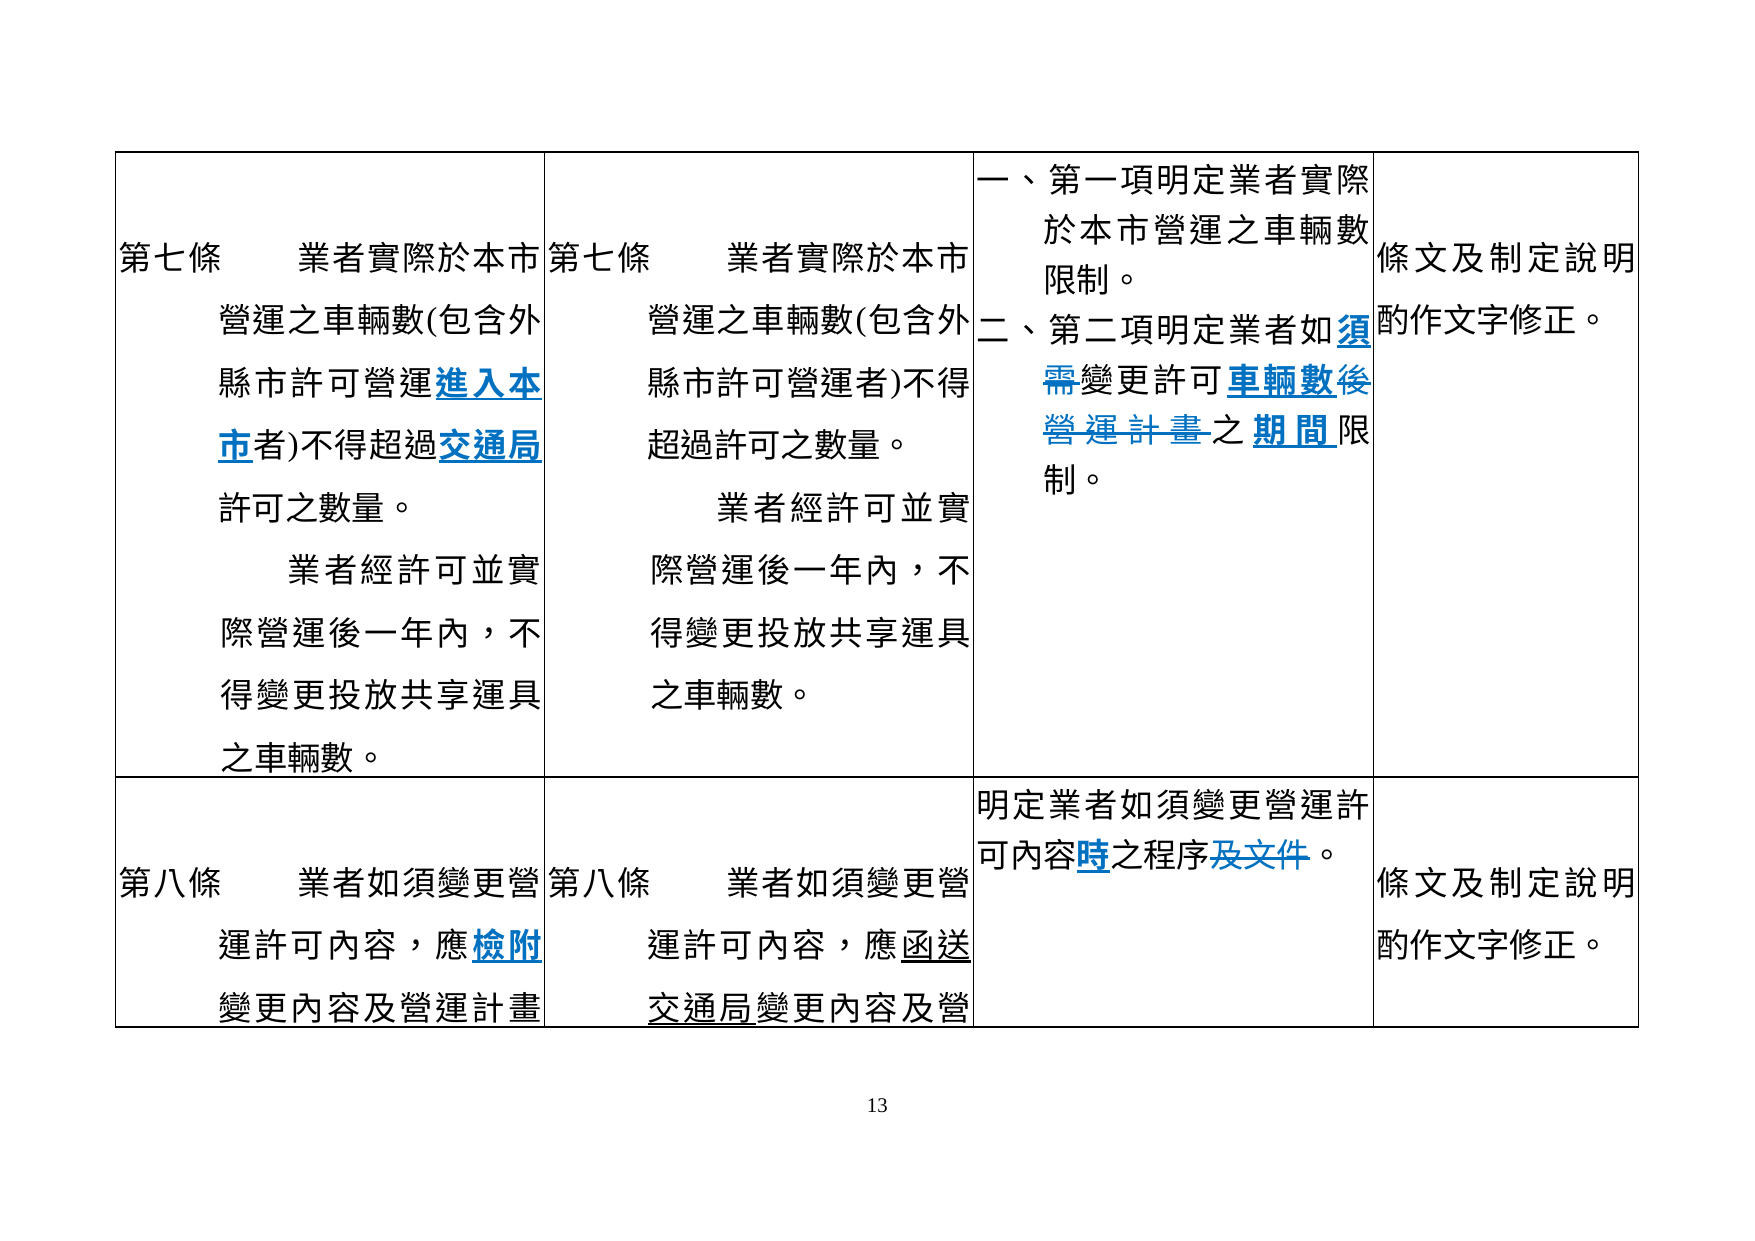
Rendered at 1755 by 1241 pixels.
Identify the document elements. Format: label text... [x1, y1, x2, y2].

table_cell 條文及制定說明酌作文字修正。 [1374, 153, 1638, 776]
table_cell 第八條 業者如須變更營運許可內容，應函送交通局變更內容及營 [545, 778, 973, 1026]
table_cell 第七條 業者實際於本市營運之車輛數(包含外縣市許可營運進入本市者)不得超過交通局許可之數量。 業者經許可並實際營運後一年內，不得變更投放共享運具之車輛數。 [116, 153, 544, 776]
table_cell 第八條 業者如須變更營運許可內容，應檢附變更內容及營運計畫 [116, 778, 544, 1026]
table_cell 明定業者如須變更營運許可內容時之程序及文件。 [974, 778, 1373, 1026]
table_cell 條文及制定說明酌作文字修正。 [1374, 778, 1638, 1026]
table_cell 一、第一項明定業者實際於本市營運之車輛數限制。 二、第二項明定業者如須需變更許可車輛數後營運計畫之期間限制。 [974, 153, 1373, 776]
table_cell 第七條 業者實際於本市營運之車輛數(包含外縣市許可營運者)不得超過許可之數量。 業者經許可並實際營運後一年內，不得變更投放共享運具之車輛數。 [545, 153, 973, 776]
